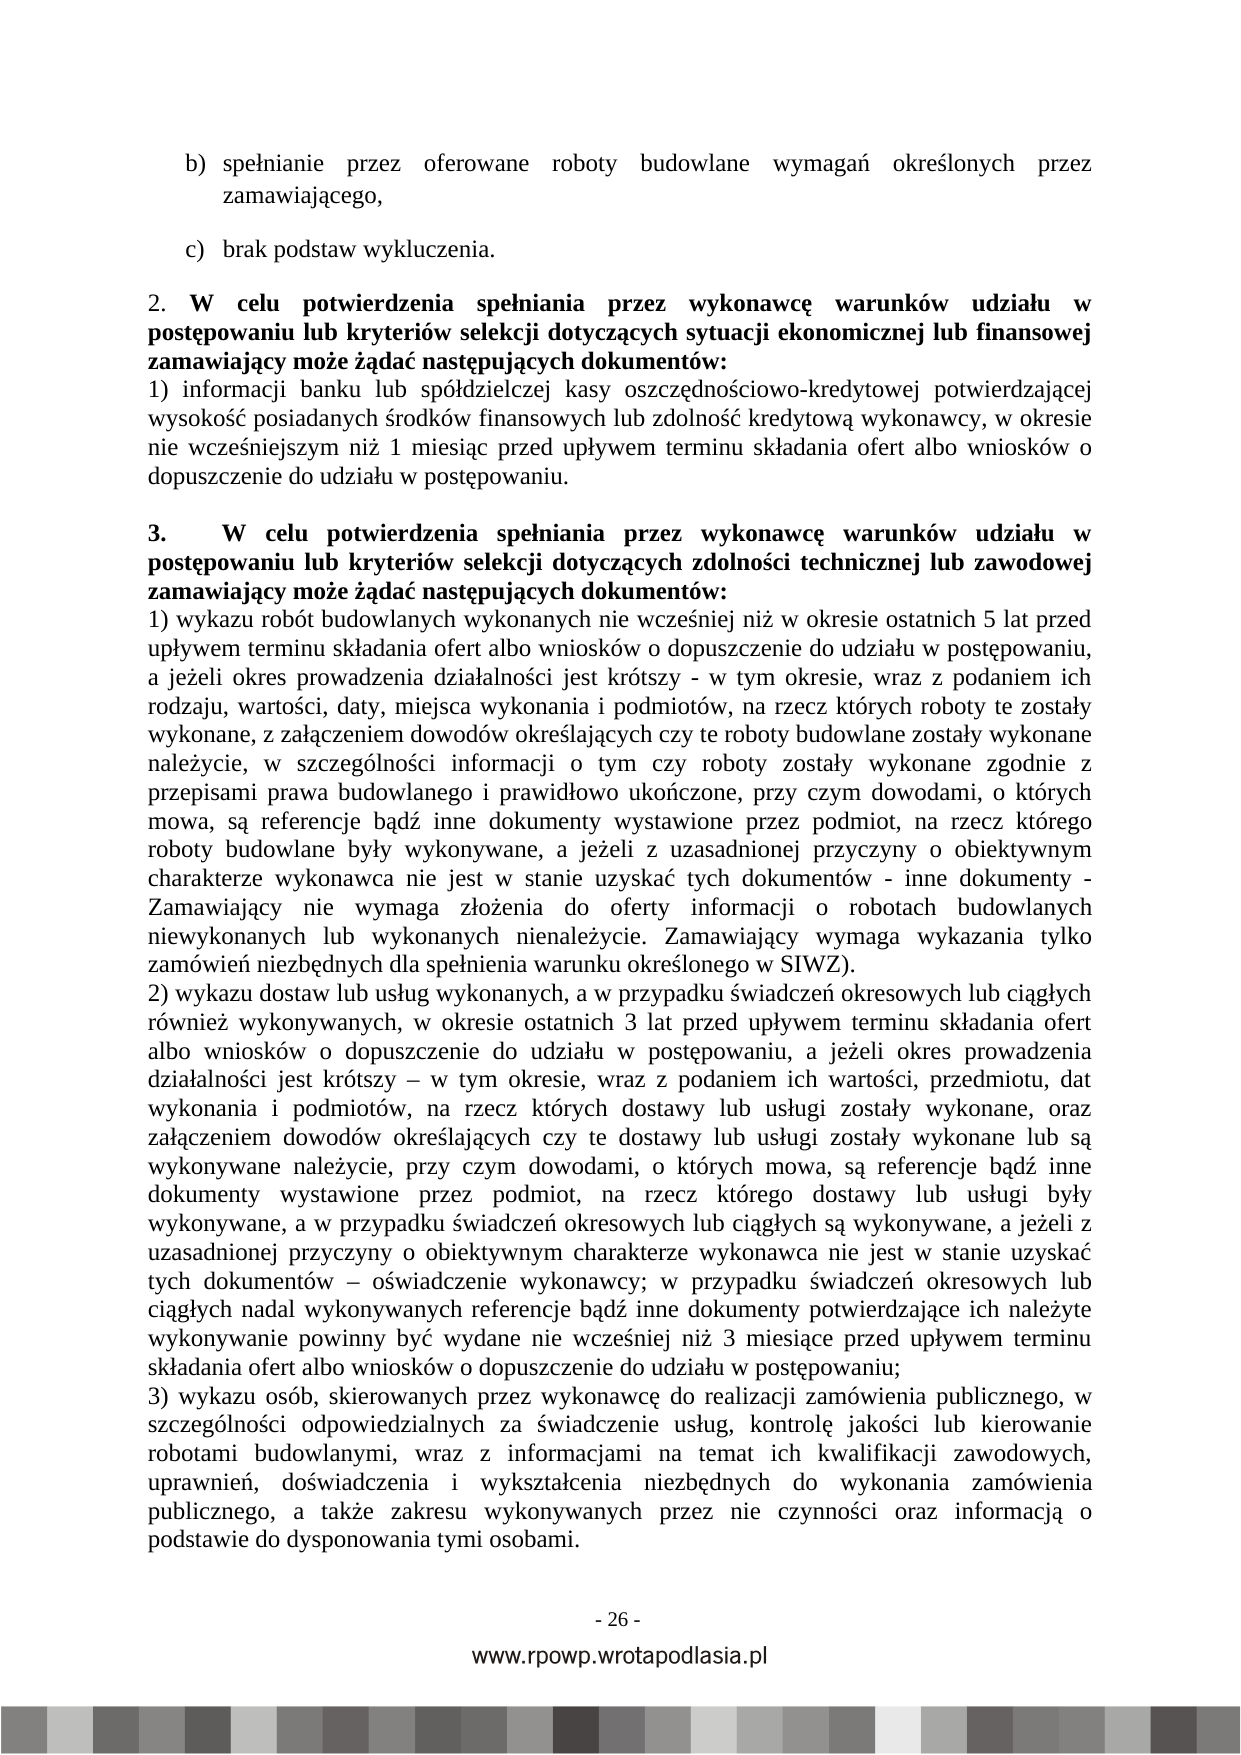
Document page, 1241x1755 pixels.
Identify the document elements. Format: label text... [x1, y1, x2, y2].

text 1) informacji banku lub spółdzielczej kasy oszczędnościowo-kredytowej potwierdzającej wysokość posiadanych środków finansowych lub zdolność kredytową wykonawcy, w okresie nie wcześniejszym niż 1 miesiąc przed upływem terminu składania ofert albo wniosków o dopuszczenie do udziału w postępowaniu. [148, 374, 1093, 489]
text 1) wykazu robót budowlanych wykonanych nie wcześniej niż w okresie ostatnich 5 lat przed upływem terminu składania ofert albo wniosków o dopuszczenie do udziału w postępowaniu, a jeżeli okres prowadzenia działalności jest krótszy - w tym okresie, wraz z podaniem ich rodzaju, wartości, daty, miejsca wykonania i podmiotów, na rzecz których roboty te zostały wykonane, z załączeniem dowodów określających czy te roboty budowlane zostały wykonane należycie, w szczególności informacji o tym czy roboty zostały wykonane zgodnie z przepisami prawa budowlanego i prawidłowo ukończone, przy czym dowodami, o których mowa, są referencje bądź inne dokumenty wystawione przez podmiot, na rzecz którego roboty budowlane były wykonywane, a jeżeli z uzasadnionej przyczyny o obiektywnym charakterze wykonawca nie jest w stanie uzyskać tych dokumentów - inne dokumenty - Zamawiający nie wymaga złożenia do oferty informacji o robotach budowlanych niewykonanych lub wykonanych nienależycie. Zamawiający wymaga wykazania tylko zamówień niezbędnych dla spełnienia warunku określonego w SIWZ). [148, 604, 1093, 978]
text 3) wykazu osób, skierowanych przez wykonawcę do realizacji zamówienia publicznego, w szczególności odpowiedzialnych za świadczenie usług, kontrolę jakości lub kierowanie robotami budowlanymi, wraz z informacjami na temat ich kwalifikacji zawodowych, uprawnień, doświadczenia i wykształcenia niezbędnych do wykonania zamówienia publicznego, a także zakresu wykonywanych przez nie czynności oraz informacją o podstawie do dysponowania tymi osobami. [148, 1381, 1093, 1553]
list brak podstaw wykluczenia. [185, 234, 1093, 263]
text 3. W celu potwierdzenia spełniania przez wykonawcę warunków udziału w postępowaniu lub kryteriów selekcji dotyczących zdolności technicznej lub zawodowej zamawiający może żądać następujących dokumentów: [148, 518, 1093, 604]
text 2) wykazu dostaw lub usług wykonanych, a w przypadku świadczeń okresowych lub ciągłych również wykonywanych, w okresie ostatnich 3 lat przed upływem terminu składania ofert albo wniosków o dopuszczenie do udziału w postępowaniu, a jeżeli okres prowadzenia działalności jest krótszy – w tym okresie, wraz z podaniem ich wartości, przedmiotu, dat wykonania i podmiotów, na rzecz których dostawy lub usługi zostały wykonane, oraz załączeniem dowodów określających czy te dostawy lub usługi zostały wykonane lub są wykonywane należycie, przy czym dowodami, o których mowa, są referencje bądź inne dokumenty wystawione przez podmiot, na rzecz którego dostawy lub usługi były wykonywane, a w przypadku świadczeń okresowych lub ciągłych są wykonywane, a jeżeli z uzasadnionej przyczyny o obiektywnym charakterze wykonawca nie jest w stanie uzyskać tych dokumentów – oświadczenie wykonawcy; w przypadku świadczeń okresowych lub ciągłych nadal wykonywanych referencje bądź inne dokumenty potwierdzające ich należyte wykonywanie powinny być wydane nie wcześniej niż 3 miesiące przed upływem terminu składania ofert albo wniosków o dopuszczenie do udziału w postępowaniu; [148, 978, 1093, 1381]
text 2. W celu potwierdzenia spełniania przez wykonawcę warunków udziału w postępowaniu lub kryteriów selekcji dotyczących sytuacji ekonomicznej lub finansowej zamawiający może żądać następujących dokumentów: [148, 288, 1093, 374]
list spełnianie przez oferowane roboty budowlane wymagań określonych przez zamawiającego, [185, 148, 1093, 209]
